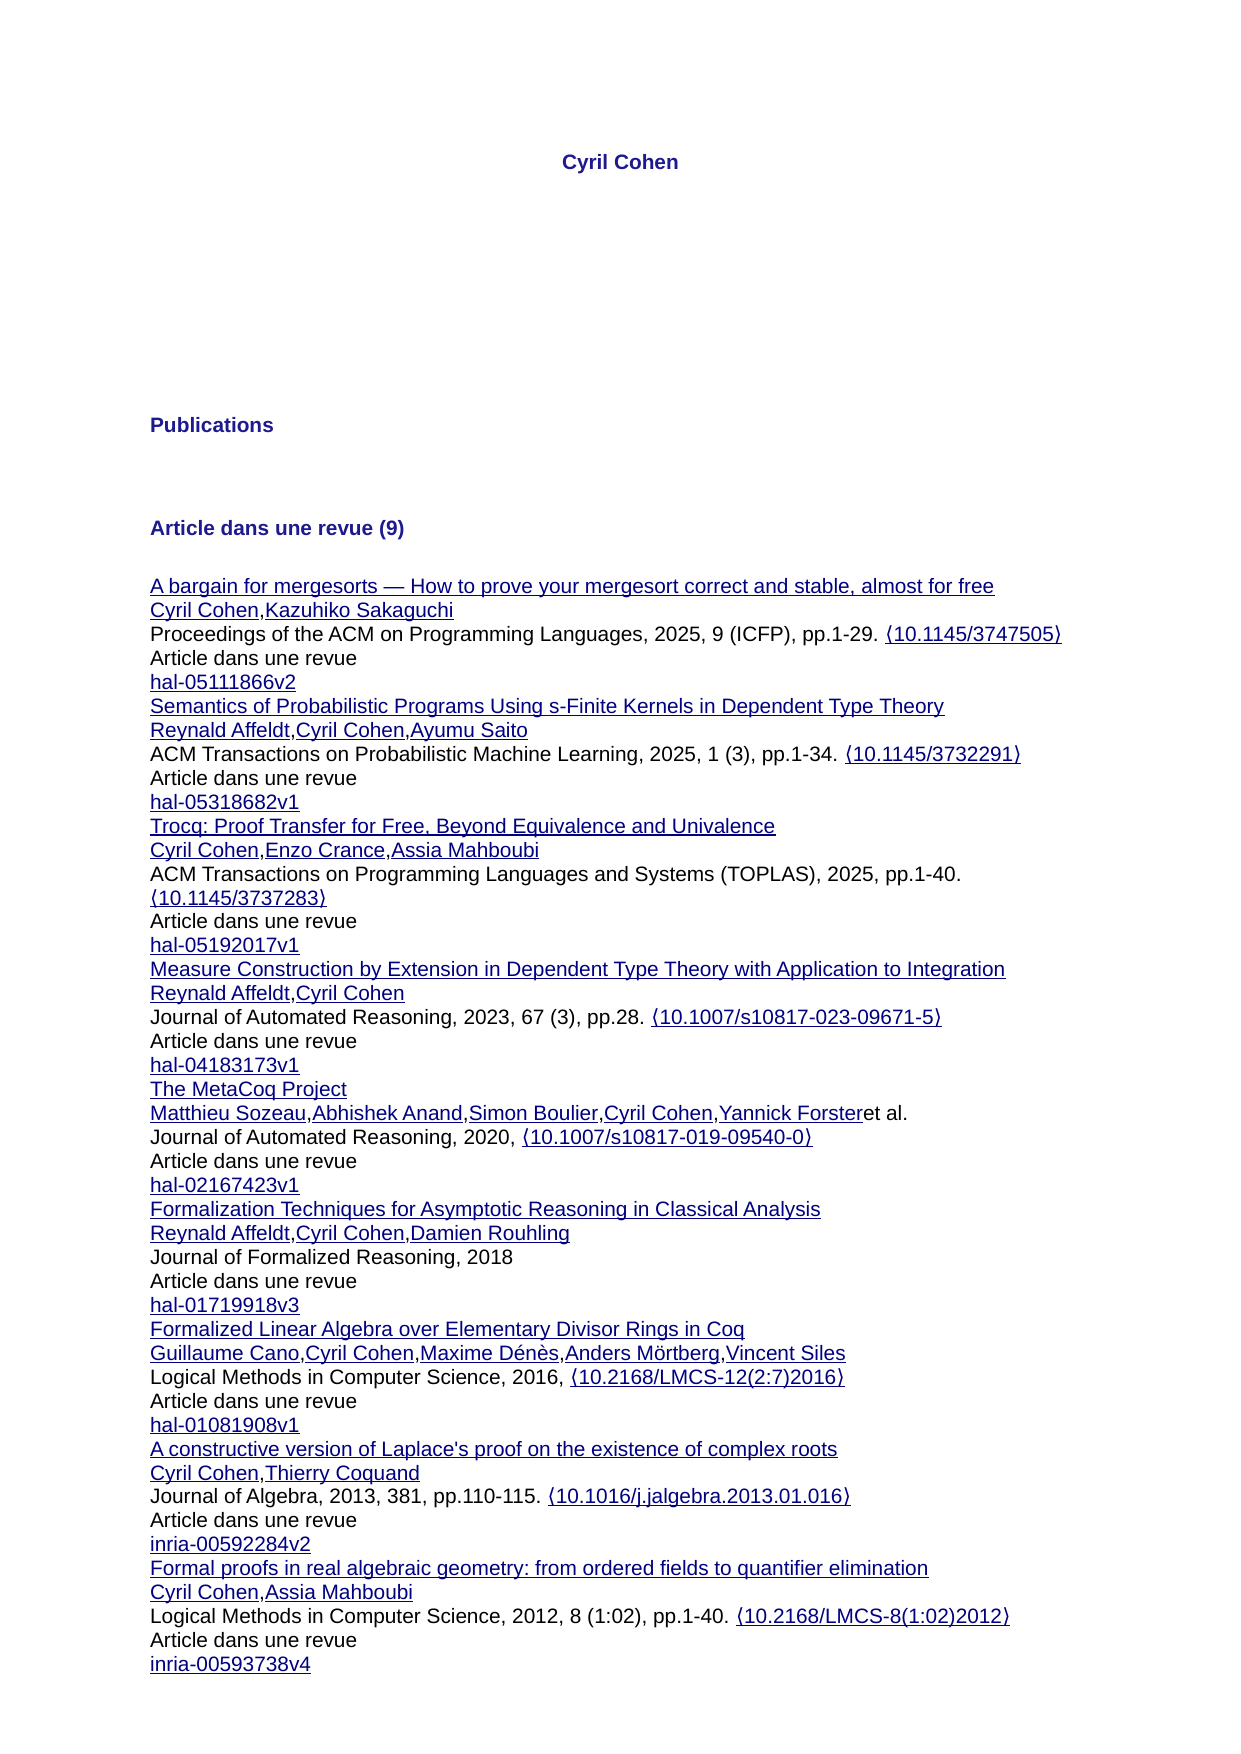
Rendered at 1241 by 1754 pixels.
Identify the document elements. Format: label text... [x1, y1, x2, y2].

table_cell Formalized Linear Algebra over Elementary Divisor Rings in Coq Guillaume Cano,Cyril Cohen,Maxime Dénès,Anders Mörtberg,Vincent Siles Logical Methods in Computer Science, 2016, ⟨10.2168/LMCS-12(2:7)2016⟩ Article dans une revue hal-01081908v1 [150, 1317, 1090, 1436]
table_header A bargain for mergesorts — How to prove your mergesort correct and stable, almost for free Cyril Cohen,Kazuhiko Sakaguchi Proceedings of the ACM on Programming Languages, 2025, 9 (ICFP), pp.1-29. ⟨10.1145/3747505⟩ Article dans une revue hal-05111866v2 [150, 574, 1090, 694]
table_cell The MetaCoq Project Matthieu Sozeau,Abhishek Anand,Simon Boulier,Cyril Cohen,Yannick Forsteret al. Journal of Automated Reasoning, 2020, ⟨10.1007/s10817-019-09540-0⟩ Article dans une revue hal-02167423v1 [150, 1077, 1090, 1197]
table_cell Measure Construction by Extension in Dependent Type Theory with Application to Integration Reynald Affeldt,Cyril Cohen Journal of Automated Reasoning, 2023, 67 (3), pp.28. ⟨10.1007/s10817-023-09671-5⟩ Article dans une revue hal-04183173v1 [150, 957, 1090, 1077]
subtitle Cyril Cohen [150, 150, 1090, 174]
table_cell Formal proofs in real algebraic geometry: from ordered fields to quantifier elimination Cyril Cohen,Assia Mahboubi Logical Methods in Computer Science, 2012, 8 (1:02), pp.1-40. ⟨10.2168/LMCS-8(1:02)2012⟩ Article dans une revue inria-00593738v4 [150, 1556, 1090, 1676]
subtitle Publications [150, 412, 1090, 436]
table_cell Semantics of Probabilistic Programs Using s-Finite Kernels in Dependent Type Theory Reynald Affeldt,Cyril Cohen,Ayumu Saito ACM Transactions on Probabilistic Machine Learning, 2025, 1 (3), pp.1-34. ⟨10.1145/3732291⟩ Article dans une revue hal-05318682v1 [150, 694, 1090, 813]
subtitle Article dans une revue (9) [150, 516, 1090, 539]
table_cell A constructive version of Laplace's proof on the existence of complex roots Cyril Cohen,Thierry Coquand Journal of Algebra, 2013, 381, pp.110-115. ⟨10.1016/j.jalgebra.2013.01.016⟩ Article dans une revue inria-00592284v2 [150, 1436, 1090, 1556]
table_cell Formalization Techniques for Asymptotic Reasoning in Classical Analysis Reynald Affeldt,Cyril Cohen,Damien Rouhling Journal of Formalized Reasoning, 2018 Article dans une revue hal-01719918v3 [150, 1197, 1090, 1317]
table_cell Trocq: Proof Transfer for Free, Beyond Equivalence and Univalence Cyril Cohen,Enzo Crance,Assia Mahboubi ACM Transactions on Programming Languages and Systems (TOPLAS), 2025, pp.1-40. ⟨10.1145/3737283⟩ Article dans une revue hal-05192017v1 [150, 814, 1090, 957]
